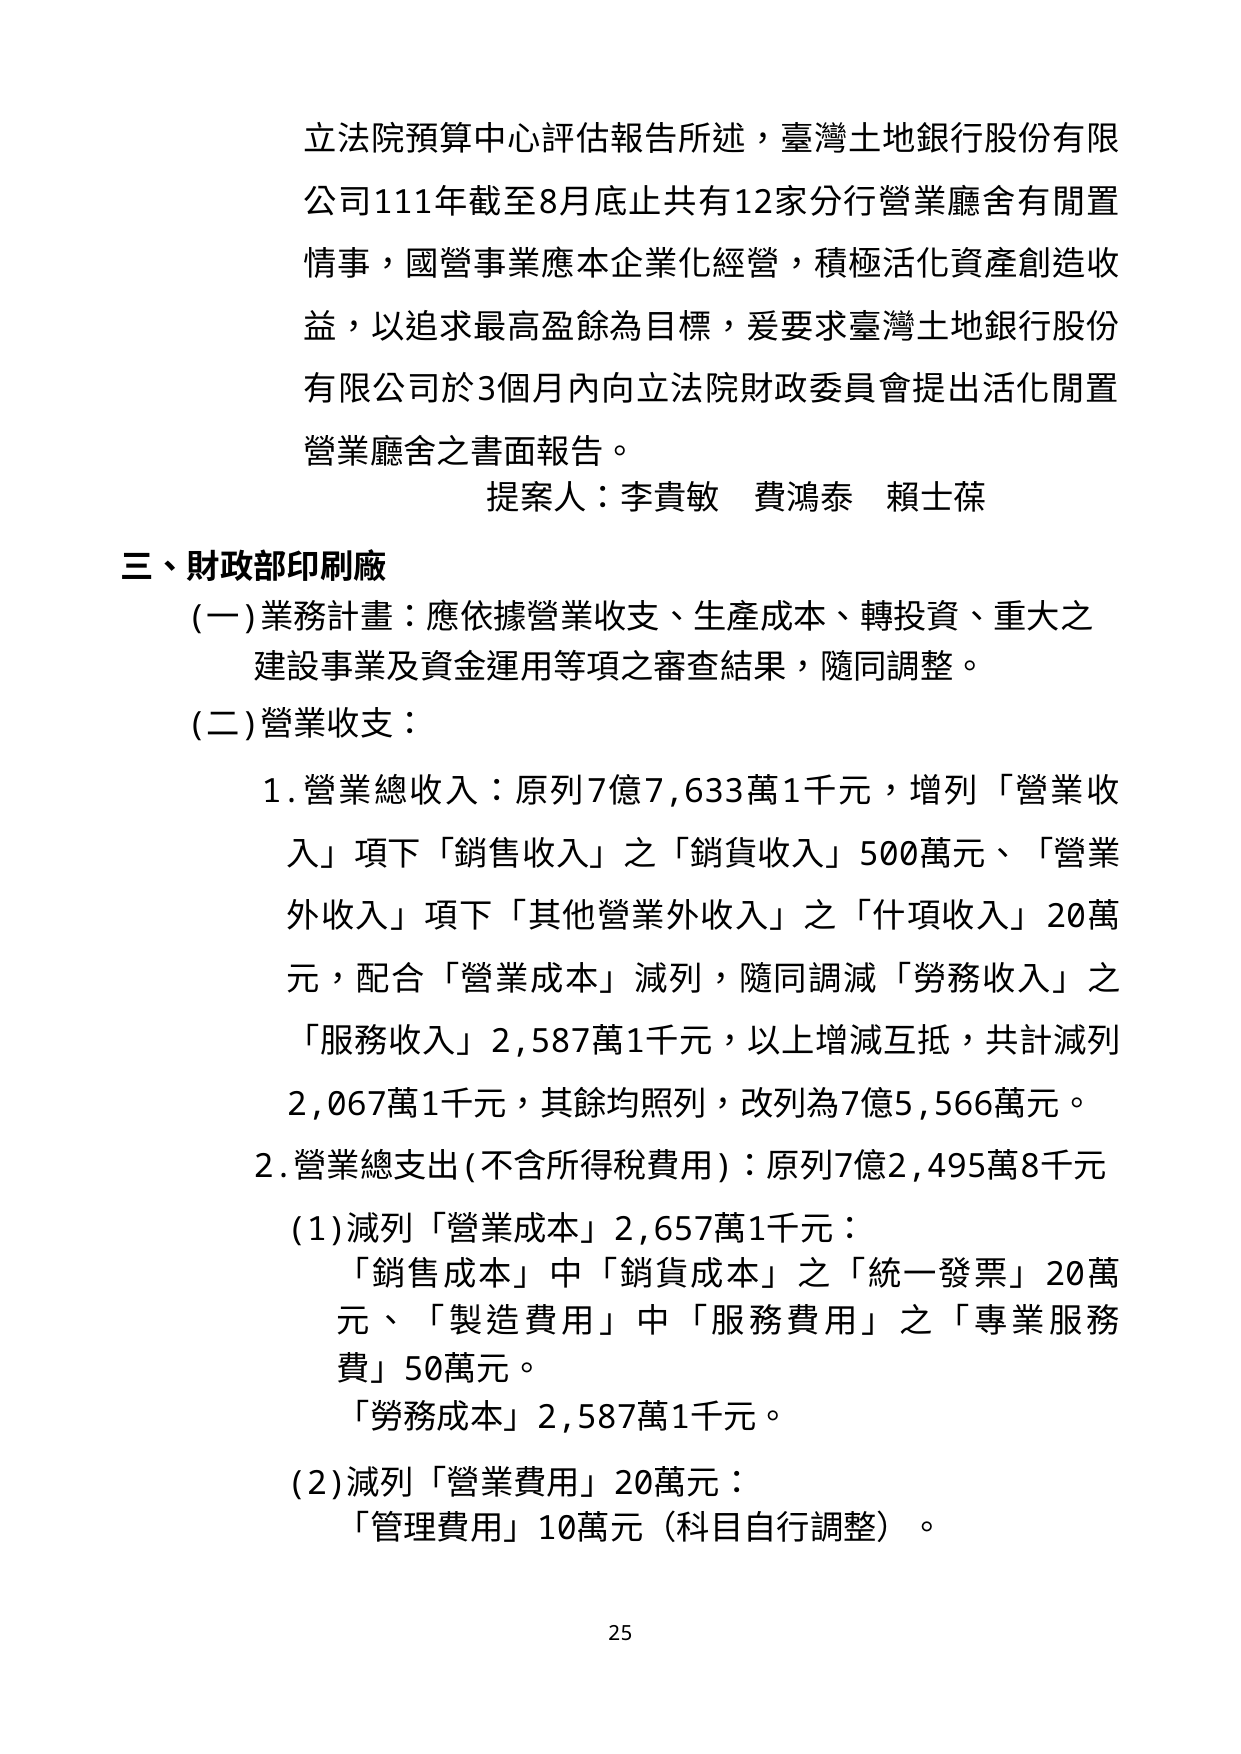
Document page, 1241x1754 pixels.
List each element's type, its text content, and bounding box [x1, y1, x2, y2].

text 立法院預算中心評估報告所述，臺灣土地銀行股份有限公司111年截至8月底止共有12家分行營業廳舍有閒置情事，國營事業應本企業化經營，積極活化資產創造收益，以追求最高盈餘為目標，爰要求臺灣土地銀行股份有限公司於3個月內向立法院財政委員會提出活化閒置營業廳舍之書面報告。 [120, 94, 1120, 469]
text (二)營業收支： [120, 688, 1120, 747]
text (一)業務計畫：應依據營業收支、生產成本、轉投資、重大之建設事業及資金運用等項之審查結果，隨同調整。 [120, 588, 1120, 688]
text (2)減列「營業費用」20萬元： [120, 1438, 1120, 1501]
text 1.營業總收入：原列7億7,633萬1千元，增列「營業收入」項下「銷售收入」之「銷貨收入」500萬元、「營業外收入」項下「其他營業外收入」之「什項收入」20萬元，配合「營業成本」減列，隨同調減「勞務收入」之「服務收入」2,587萬1千元，以上增減互抵，共計減列2,067萬1千元，其餘均照列，改列為7億5,566萬元。 [120, 747, 1120, 1122]
text 「銷售成本」中「銷貨成本」之「統一發票」20萬元、「製造費用」中「服務費用」之「專業服務費」50萬元。 [337, 1247, 1120, 1390]
text 「管理費用」10萬元（科目自行調整）。 [337, 1501, 1120, 1549]
text 提案人：李貴敏 費鴻泰 賴士葆 [120, 469, 1120, 519]
text (1)減列「營業成本」2,657萬1千元： [120, 1184, 1120, 1247]
text 2.營業總支出(不含所得稅費用)：原列7億2,495萬8千元 [120, 1122, 1120, 1184]
text 三、財政部印刷廠 [120, 538, 1120, 588]
text 「勞務成本」2,587萬1千元。 [337, 1390, 1120, 1438]
